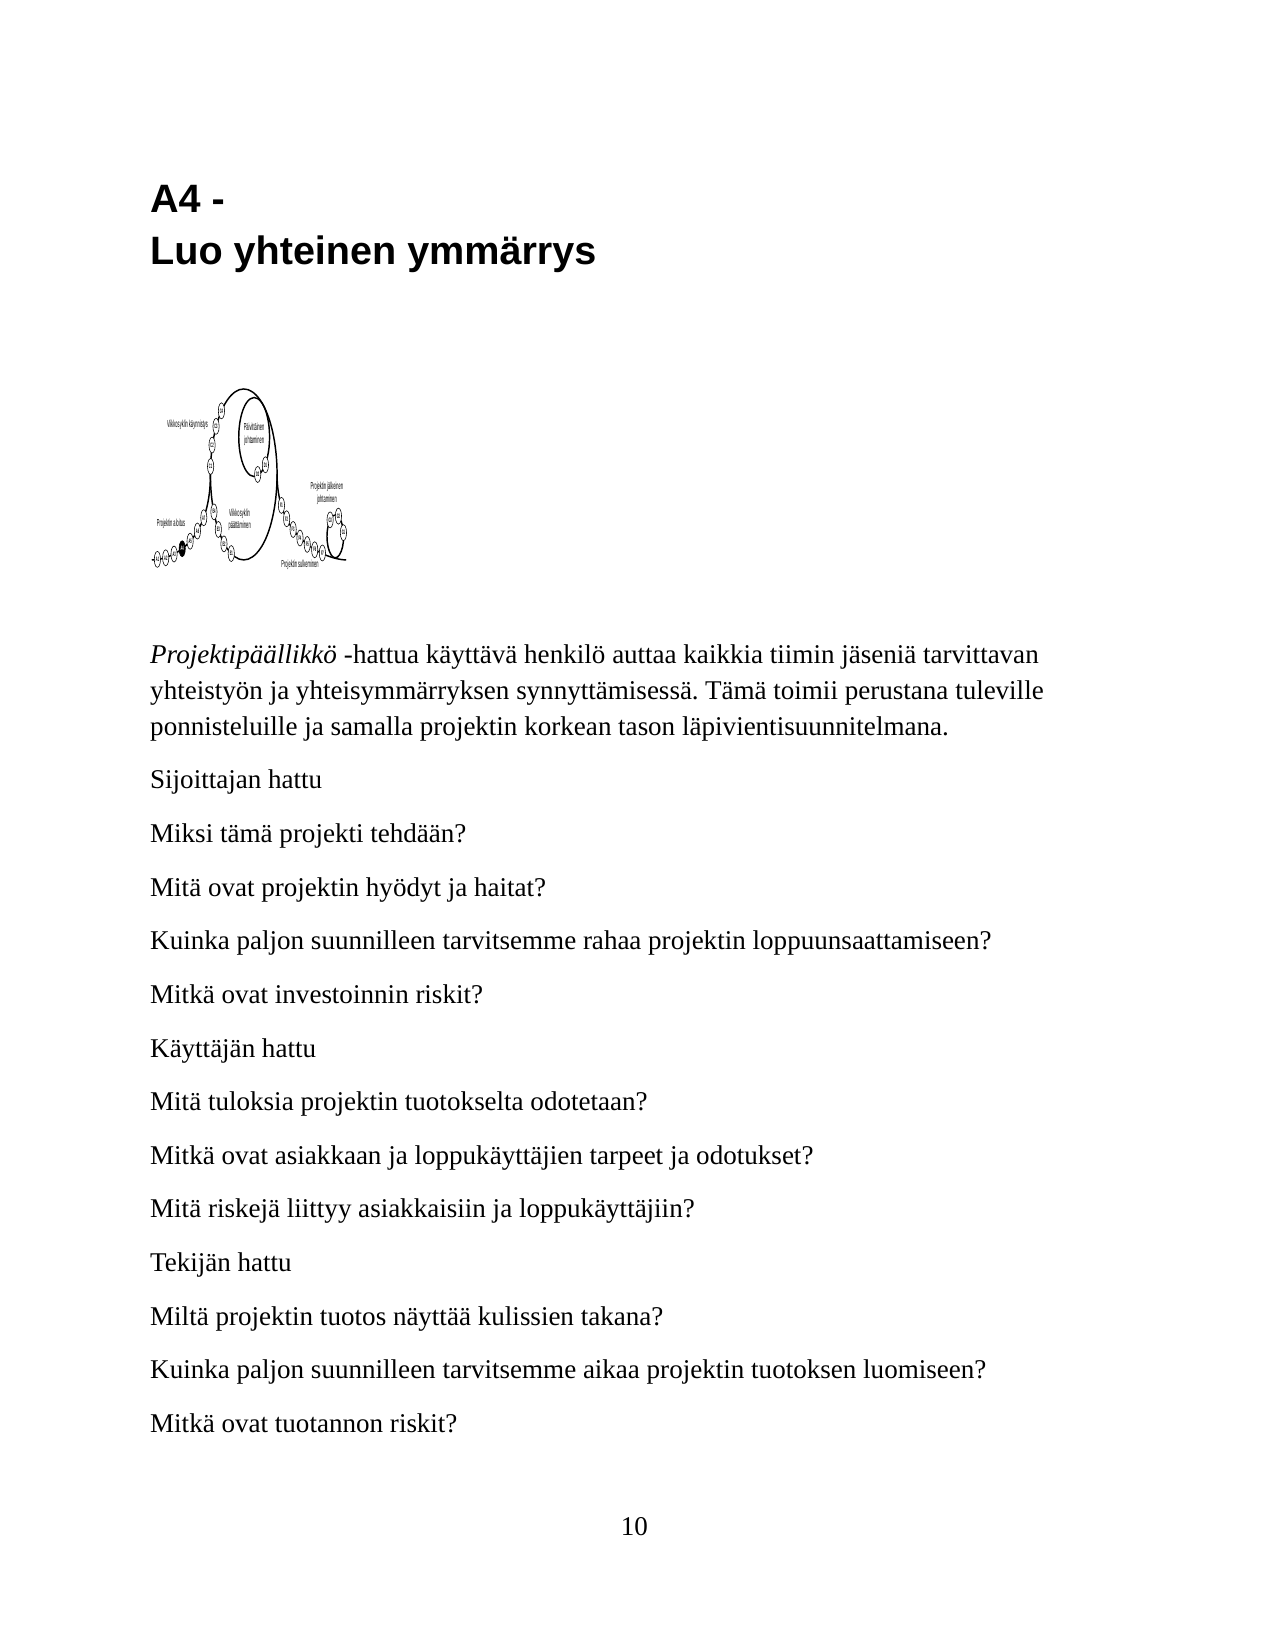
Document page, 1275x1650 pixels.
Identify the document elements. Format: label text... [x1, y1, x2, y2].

text Käyttäjän hattu [150, 1032, 1125, 1063]
text Mitkä ovat investoinnin riskit? [150, 978, 1125, 1009]
text Tekijän hattu [150, 1246, 1125, 1277]
subtitle A4 - Luo yhteinen ymmärrys [150, 175, 1125, 273]
text Mitkä ovat asiakkaan ja loppukäyttäjien tarpeet ja odotukset? [150, 1139, 1125, 1170]
text Kuinka paljon suunnilleen tarvitsemme aikaa projektin tuotoksen luomiseen? [150, 1353, 1125, 1385]
text Mitä riskejä liittyy asiakkaisiin ja loppukäyttäjiin? [150, 1193, 1125, 1224]
text Miksi tämä projekti tehdään? [150, 817, 1125, 848]
text Mitä tuloksia projektin tuotokselta odotetaan? [150, 1085, 1125, 1116]
text Sijoittajan hattu [150, 763, 1125, 794]
text Mitkä ovat tuotannon riskit? [150, 1407, 1125, 1438]
text Kuinka paljon suunnilleen tarvitsemme rahaa projektin loppuunsaattamiseen? [150, 924, 1125, 956]
text Mitä ovat projektin hyödyt ja haitat? [150, 871, 1125, 902]
text Miltä projektin tuotos näyttää kulissien takana? [150, 1300, 1125, 1331]
text Projektipäällikkö -hattua käyttävä henkilö auttaa kaikkia tiimin jäseniä tarvittavan yhteistyön ja yhteisymmärryksen synnyttämisessä. Tämä toimii perustana tuleville ponnisteluille ja samalla projektin korkean tason läpivientisuunnitelmana. [150, 638, 1125, 741]
